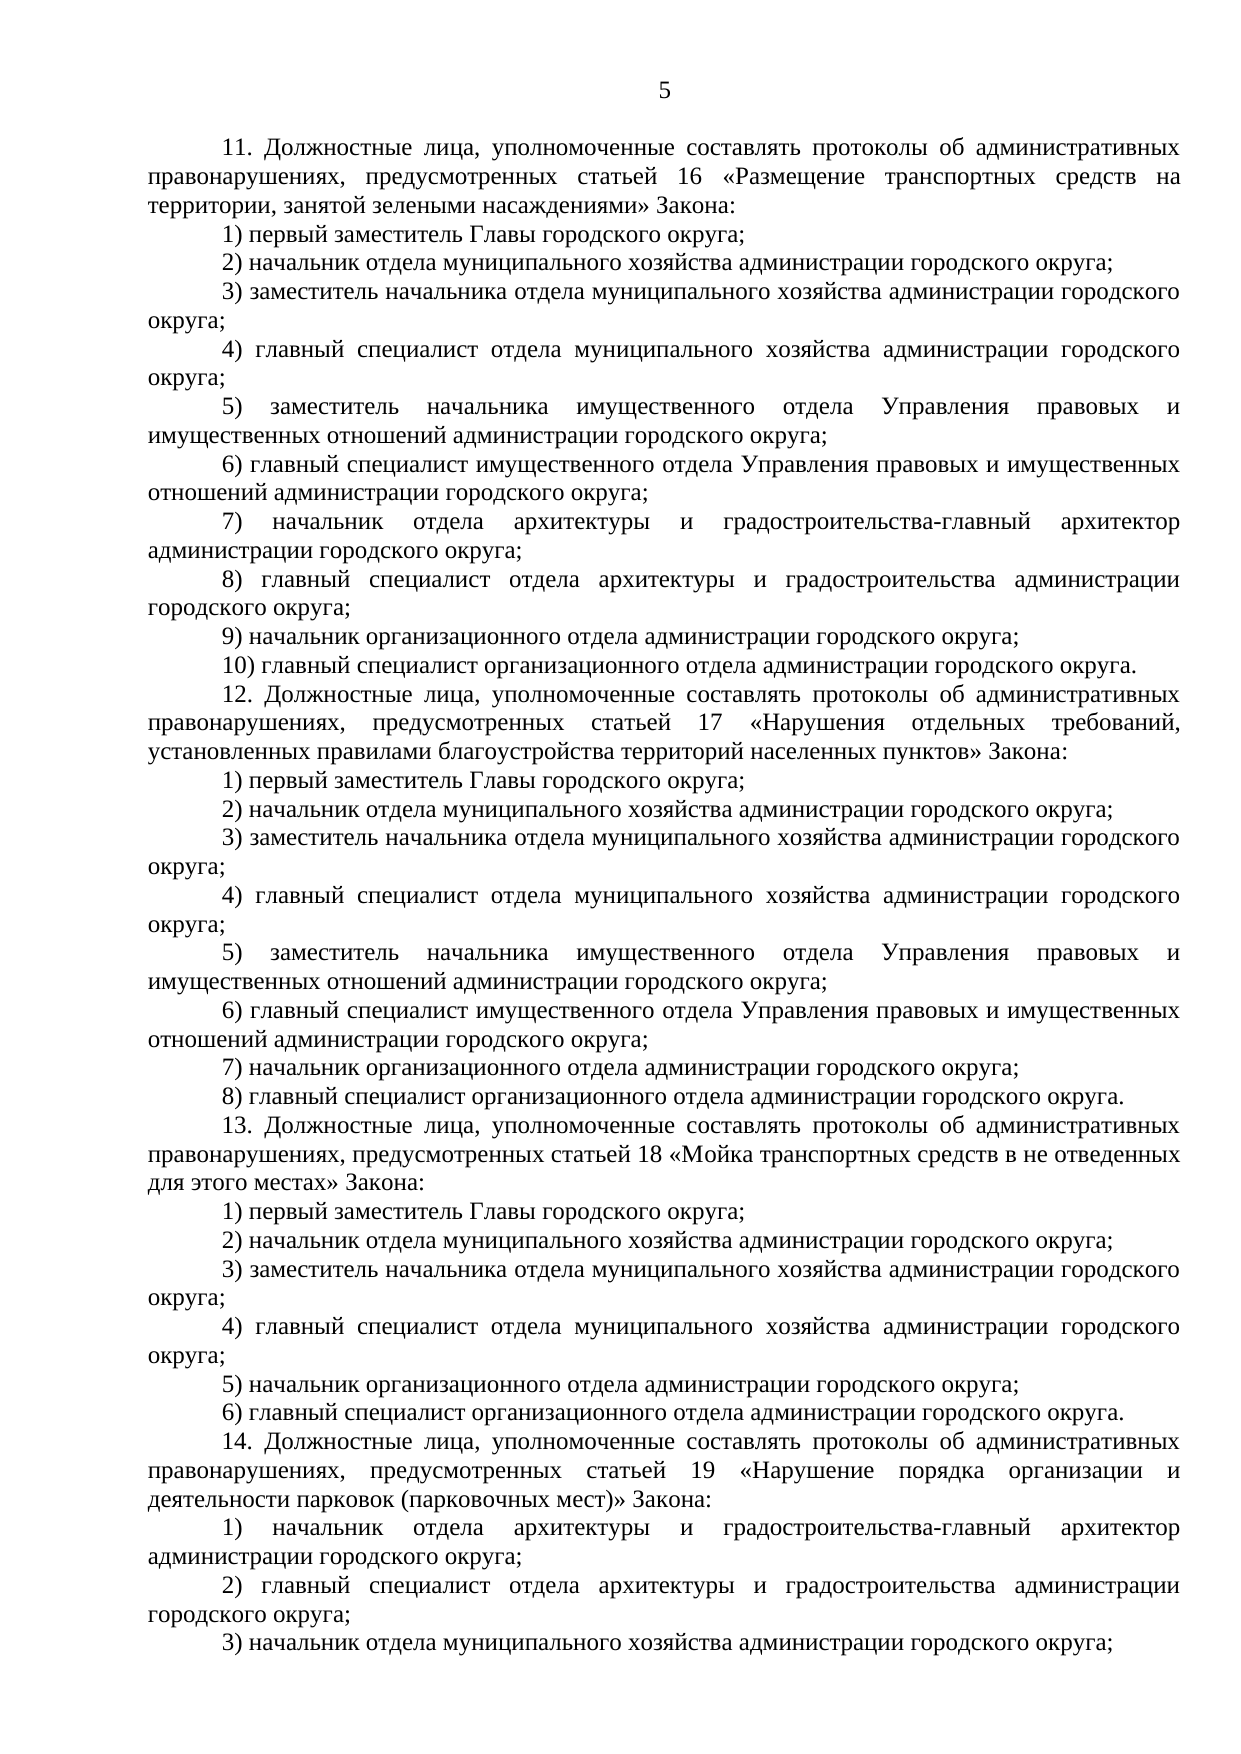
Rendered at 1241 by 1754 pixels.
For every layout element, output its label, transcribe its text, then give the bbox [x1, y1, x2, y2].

text 5) начальник организационного отдела администрации городского округа; [148, 1369, 1181, 1397]
text 12. Должностные лица, уполномоченные составлять протоколы об административных правонарушениях, предусмотренных статьей 17 «Нарушения отдельных требований, установленных правилами благоустройства территорий населенных пунктов» Закона: [148, 679, 1181, 765]
text 14. Должностные лица, уполномоченные составлять протоколы об административных правонарушениях, предусмотренных статьей 19 «Нарушение порядка организации и деятельности парковок (парковочных мест)» Закона: [148, 1426, 1181, 1512]
text 6) главный специалист имущественного отдела Управления правовых и имущественных отношений администрации городского округа; [148, 995, 1181, 1052]
text 6) главный специалист организационного отдела администрации городского округа. [148, 1397, 1181, 1426]
text 8) главный специалист отдела архитектуры и градостроительства администрации городского округа; [148, 564, 1181, 621]
text 2) начальник отдела муниципального хозяйства администрации городского округа; [148, 794, 1181, 822]
text 2) начальник отдела муниципального хозяйства администрации городского округа; [148, 1225, 1181, 1254]
text 6) главный специалист имущественного отдела Управления правовых и имущественных отношений администрации городского округа; [148, 449, 1181, 506]
text 5) заместитель начальника имущественного отдела Управления правовых и имущественных отношений администрации городского округа; [148, 937, 1181, 995]
text 13. Должностные лица, уполномоченные составлять протоколы об административных правонарушениях, предусмотренных статьей 18 «Мойка транспортных средств в не отведенных для этого местах» Закона: [148, 1110, 1181, 1196]
text 1) первый заместитель Главы городского округа; [148, 219, 1181, 247]
text 3) заместитель начальника отдела муниципального хозяйства администрации городского округа; [148, 822, 1181, 880]
text 4) главный специалист отдела муниципального хозяйства администрации городского округа; [148, 334, 1181, 391]
text 2) главный специалист отдела архитектуры и градостроительства администрации городского округа; [148, 1570, 1181, 1627]
text 1) первый заместитель Главы городского округа; [148, 1196, 1181, 1225]
text 11. Должностные лица, уполномоченные составлять протоколы об административных правонарушениях, предусмотренных статьей 16 «Размещение транспортных средств на территории, занятой зелеными насаждениями» Закона: [148, 132, 1181, 219]
text 9) начальник организационного отдела администрации городского округа; [148, 621, 1181, 650]
text 5) заместитель начальника имущественного отдела Управления правовых и имущественных отношений администрации городского округа; [148, 391, 1181, 449]
text 7) начальник организационного отдела администрации городского округа; [148, 1052, 1181, 1081]
text 2) начальник отдела муниципального хозяйства администрации городского округа; [148, 247, 1181, 276]
text 4) главный специалист отдела муниципального хозяйства администрации городского округа; [148, 880, 1181, 937]
text 1) начальник отдела архитектуры и градостроительства-главный архитектор администрации городского округа; [148, 1512, 1181, 1570]
text 3) заместитель начальника отдела муниципального хозяйства администрации городского округа; [148, 276, 1181, 334]
text 10) главный специалист организационного отдела администрации городского округа. [148, 650, 1181, 679]
text 8) главный специалист организационного отдела администрации городского округа. [148, 1081, 1181, 1110]
text 7) начальник отдела архитектуры и градостроительства-главный архитектор администрации городского округа; [148, 506, 1181, 564]
text 4) главный специалист отдела муниципального хозяйства администрации городского округа; [148, 1311, 1181, 1369]
text 3) заместитель начальника отдела муниципального хозяйства администрации городского округа; [148, 1254, 1181, 1311]
text 3) начальник отдела муниципального хозяйства администрации городского округа; [148, 1627, 1181, 1656]
text 1) первый заместитель Главы городского округа; [148, 765, 1181, 794]
